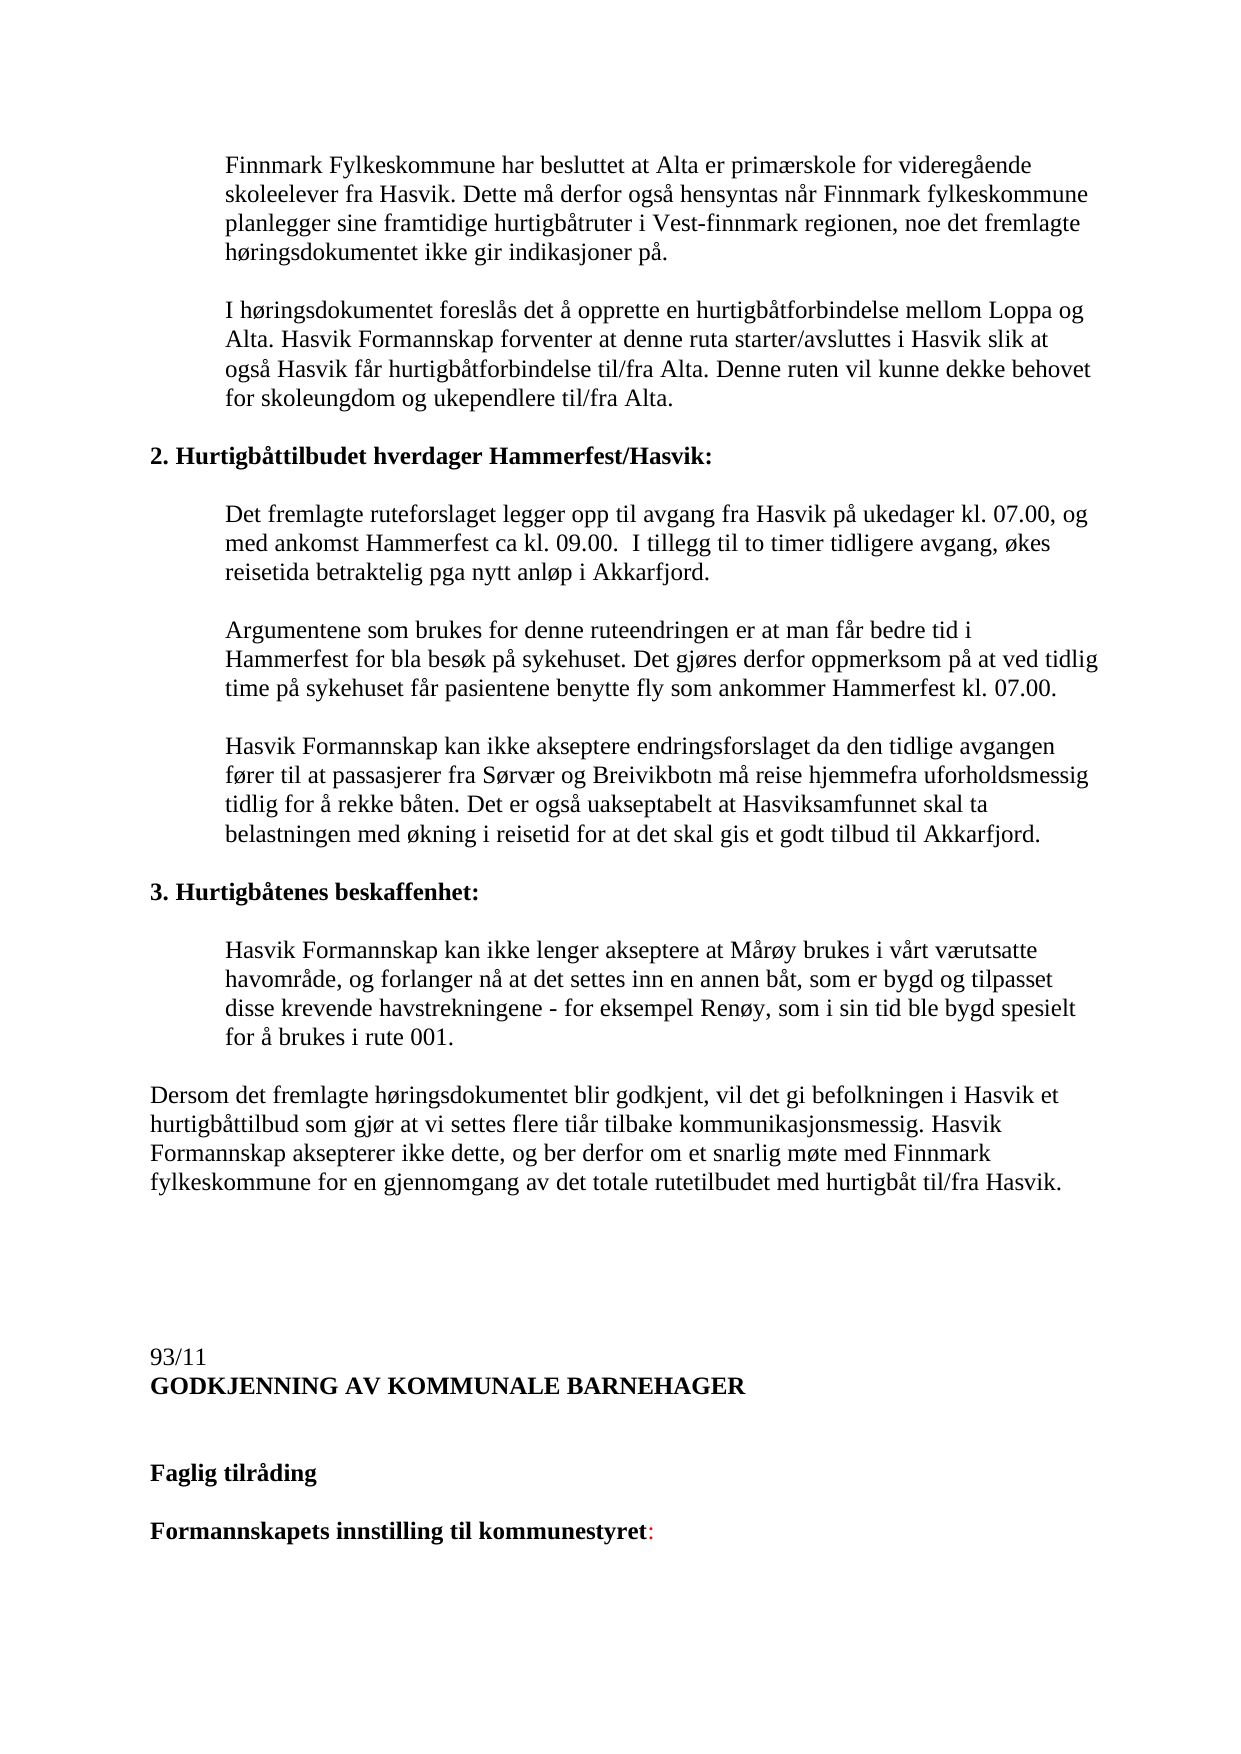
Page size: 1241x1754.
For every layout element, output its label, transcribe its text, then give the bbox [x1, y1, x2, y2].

text Formannskapets innstilling til kommunestyret: [150, 1516, 1100, 1545]
text 2. Hurtigbåttilbudet hverdager Hammerfest/Hasvik: [150, 441, 1100, 470]
text 93/11 [150, 1342, 1100, 1371]
text GODKJENNING AV KOMMUNALE BARNEHAGER [150, 1371, 1100, 1400]
text Argumentene som brukes for denne ruteendringen er at man får bedre tid i Hammerfest for bla besøk på sykehuset. Det gjøres derfor oppmerksom på at ved tidlig time på sykehuset får pasientene benytte fly som ankommer Hammerfest kl. 07.00. [225, 615, 1100, 702]
text Finnmark Fylkeskommune har besluttet at Alta er primærskole for videregående skoleelever fra Hasvik. Dette må derfor også hensyntas når Finnmark fylkeskommune planlegger sine framtidige hurtigbåtruter i Vest-finnmark regionen, noe det fremlagte høringsdokumentet ikke gir indikasjoner på. [225, 150, 1100, 266]
text Det fremlagte ruteforslaget legger opp til avgang fra Hasvik på ukedager kl. 07.00, og med ankomst Hammerfest ca kl. 09.00. I tillegg til to timer tidligere avgang, økes reisetida betraktelig pga nytt anløp i Akkarfjord. [225, 499, 1100, 586]
text I høringsdokumentet foreslås det å opprette en hurtigbåtforbindelse mellom Loppa og Alta. Hasvik Formannskap forventer at denne ruta starter/avsluttes i Hasvik slik at også Hasvik får hurtigbåtforbindelse til/fra Alta. Denne ruten vil kunne dekke behovet for skoleungdom og ukependlere til/fra Alta. [225, 295, 1100, 412]
text 3. Hurtigbåtenes beskaffenhet: [150, 877, 1100, 906]
text Faglig tilråding [150, 1458, 1100, 1487]
text Dersom det fremlagte høringsdokumentet blir godkjent, vil det gi befolkningen i Hasvik et hurtigbåttilbud som gjør at vi settes flere tiår tilbake kommunikasjonsmessig. Hasvik Formannskap aksepterer ikke dette, og ber derfor om et snarlig møte med Finnmark fylkeskommune for en gjennomgang av det totale rutetilbudet med hurtigbåt til/fra Hasvik. [150, 1080, 1100, 1196]
text Hasvik Formannskap kan ikke lenger akseptere at Mårøy brukes i vårt værutsatte havområde, og forlanger nå at det settes inn en annen båt, som er bygd og tilpasset disse krevende havstrekningene - for eksempel Renøy, som i sin tid ble bygd spesielt for å brukes i rute 001. [225, 935, 1100, 1051]
text Hasvik Formannskap kan ikke akseptere endringsforslaget da den tidlige avgangen fører til at passasjerer fra Sørvær og Breivikbotn må reise hjemmefra uforholdsmessig tidlig for å rekke båten. Det er også uakseptabelt at Hasviksamfunnet skal ta belastningen med økning i reisetid for at det skal gis et godt tilbud til Akkarfjord. [225, 731, 1100, 847]
